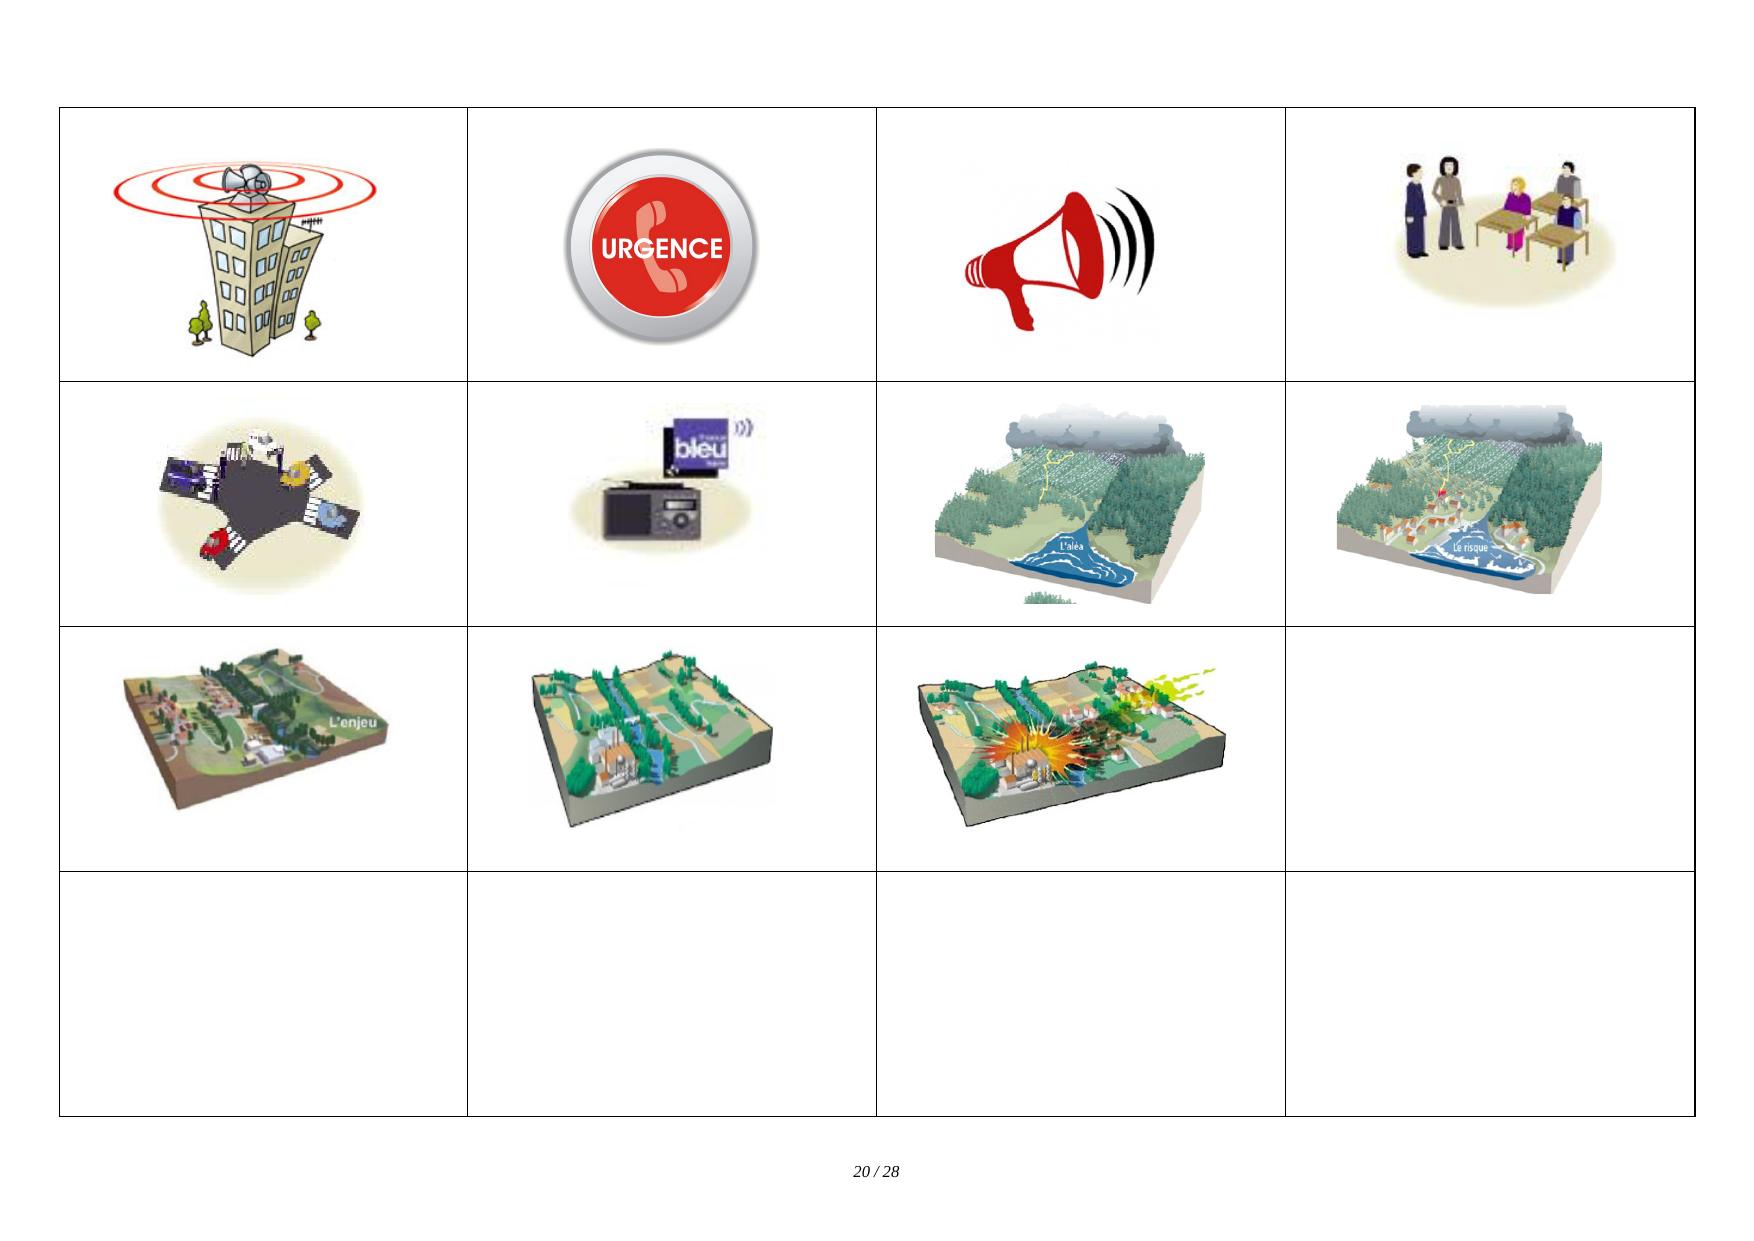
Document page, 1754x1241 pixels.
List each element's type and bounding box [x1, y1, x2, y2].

picture [113, 639, 398, 820]
picture [1361, 141, 1637, 323]
table_header [877, 108, 1285, 153]
table_cell [468, 872, 876, 1116]
picture [952, 153, 1167, 350]
table_header [1286, 323, 1694, 381]
table_header [877, 154, 952, 349]
table_cell [468, 382, 876, 626]
table_cell [1286, 872, 1694, 1116]
table_cell [877, 627, 1285, 871]
table_header [1286, 108, 1694, 322]
table_cell [60, 382, 467, 626]
table_header [60, 108, 467, 381]
picture [137, 397, 371, 608]
table_header [468, 108, 876, 381]
table_cell [60, 627, 467, 871]
table_cell [877, 872, 1285, 1116]
picture [522, 636, 786, 844]
table_cell [877, 382, 1285, 603]
table_cell [1286, 382, 1694, 626]
picture [110, 130, 397, 367]
table_cell [1286, 627, 1694, 871]
table_header [1167, 154, 1285, 349]
table_cell [60, 872, 467, 1116]
picture [562, 148, 760, 346]
table_cell [877, 604, 1285, 626]
picture [934, 403, 1205, 604]
picture [912, 658, 1236, 838]
picture [1336, 405, 1602, 594]
picture [567, 403, 784, 608]
table_header [877, 350, 1285, 381]
table_cell [468, 627, 876, 871]
